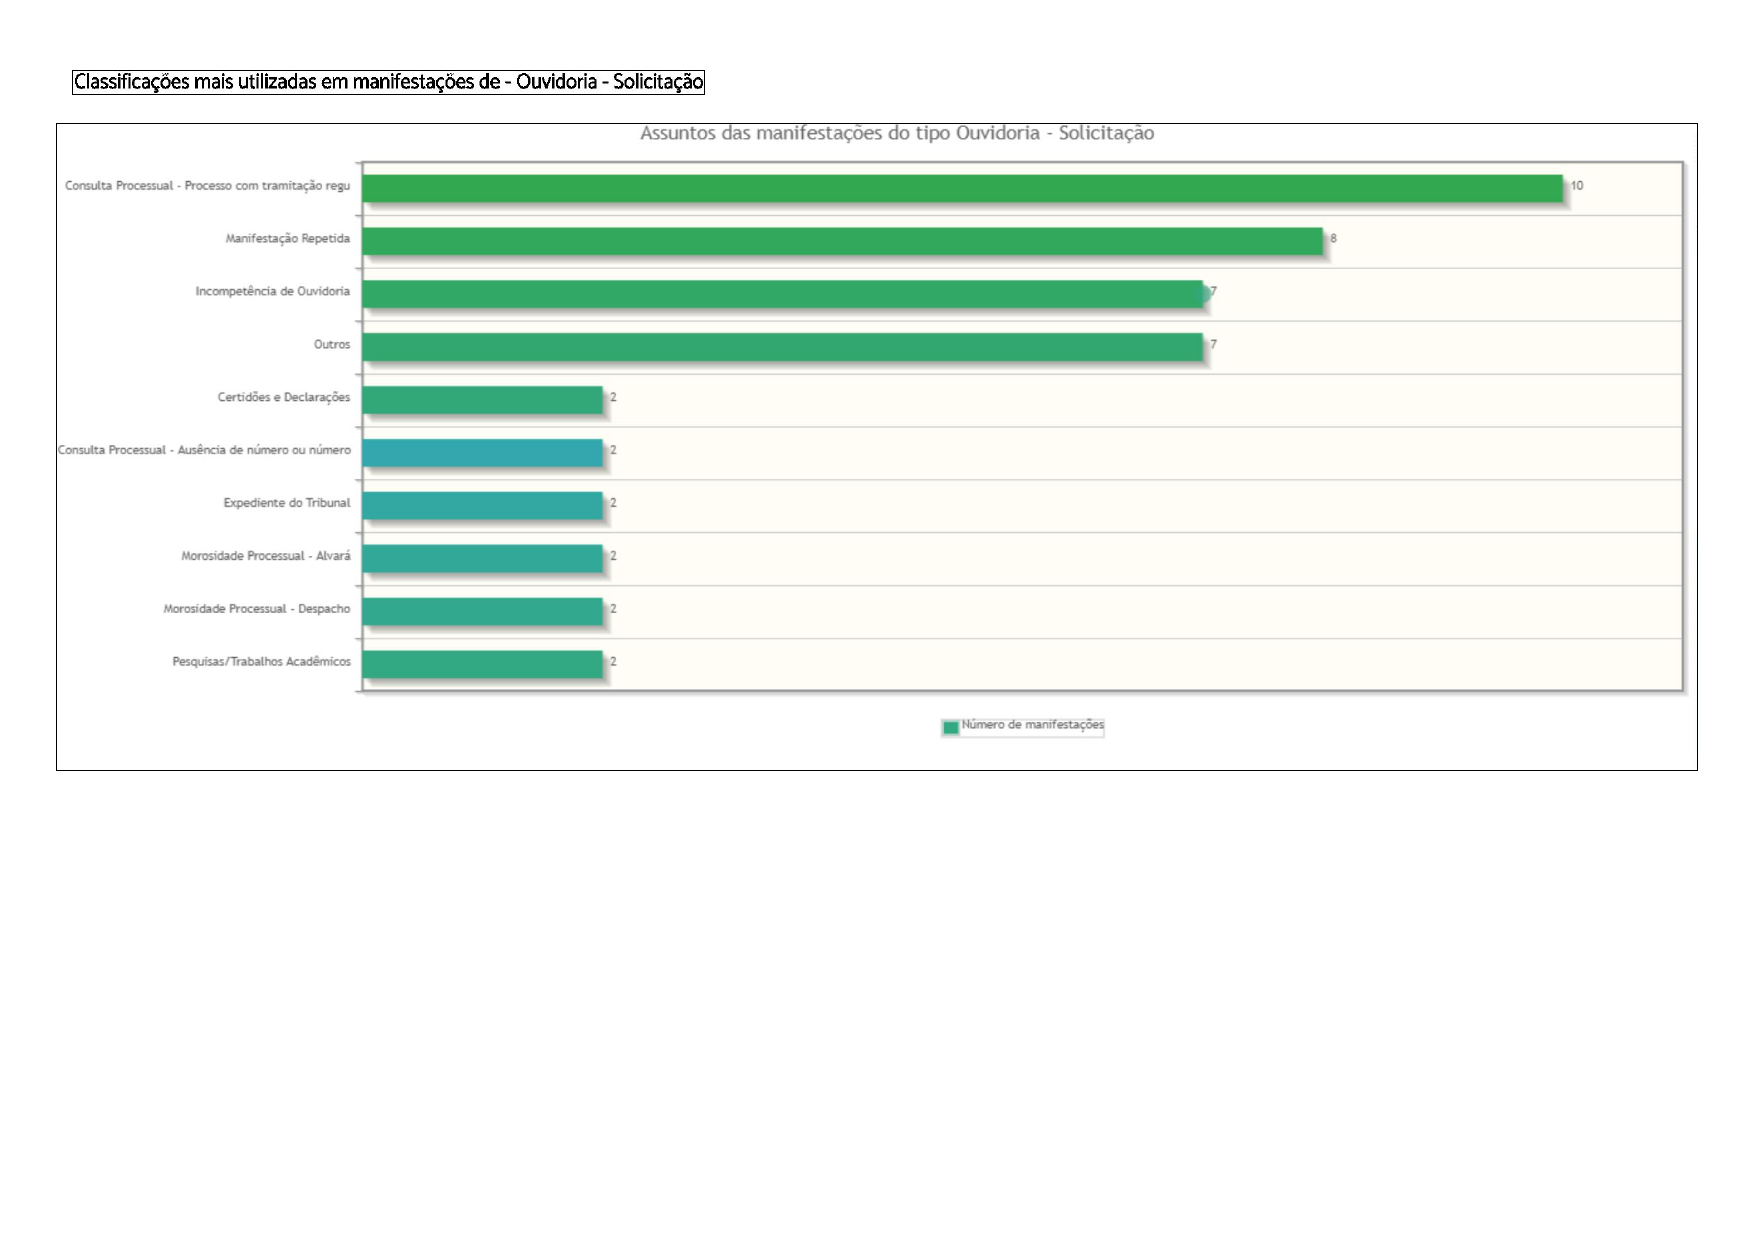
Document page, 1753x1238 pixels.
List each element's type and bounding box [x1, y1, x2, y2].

picture [57, 124, 1697, 770]
picture [73, 71, 704, 94]
